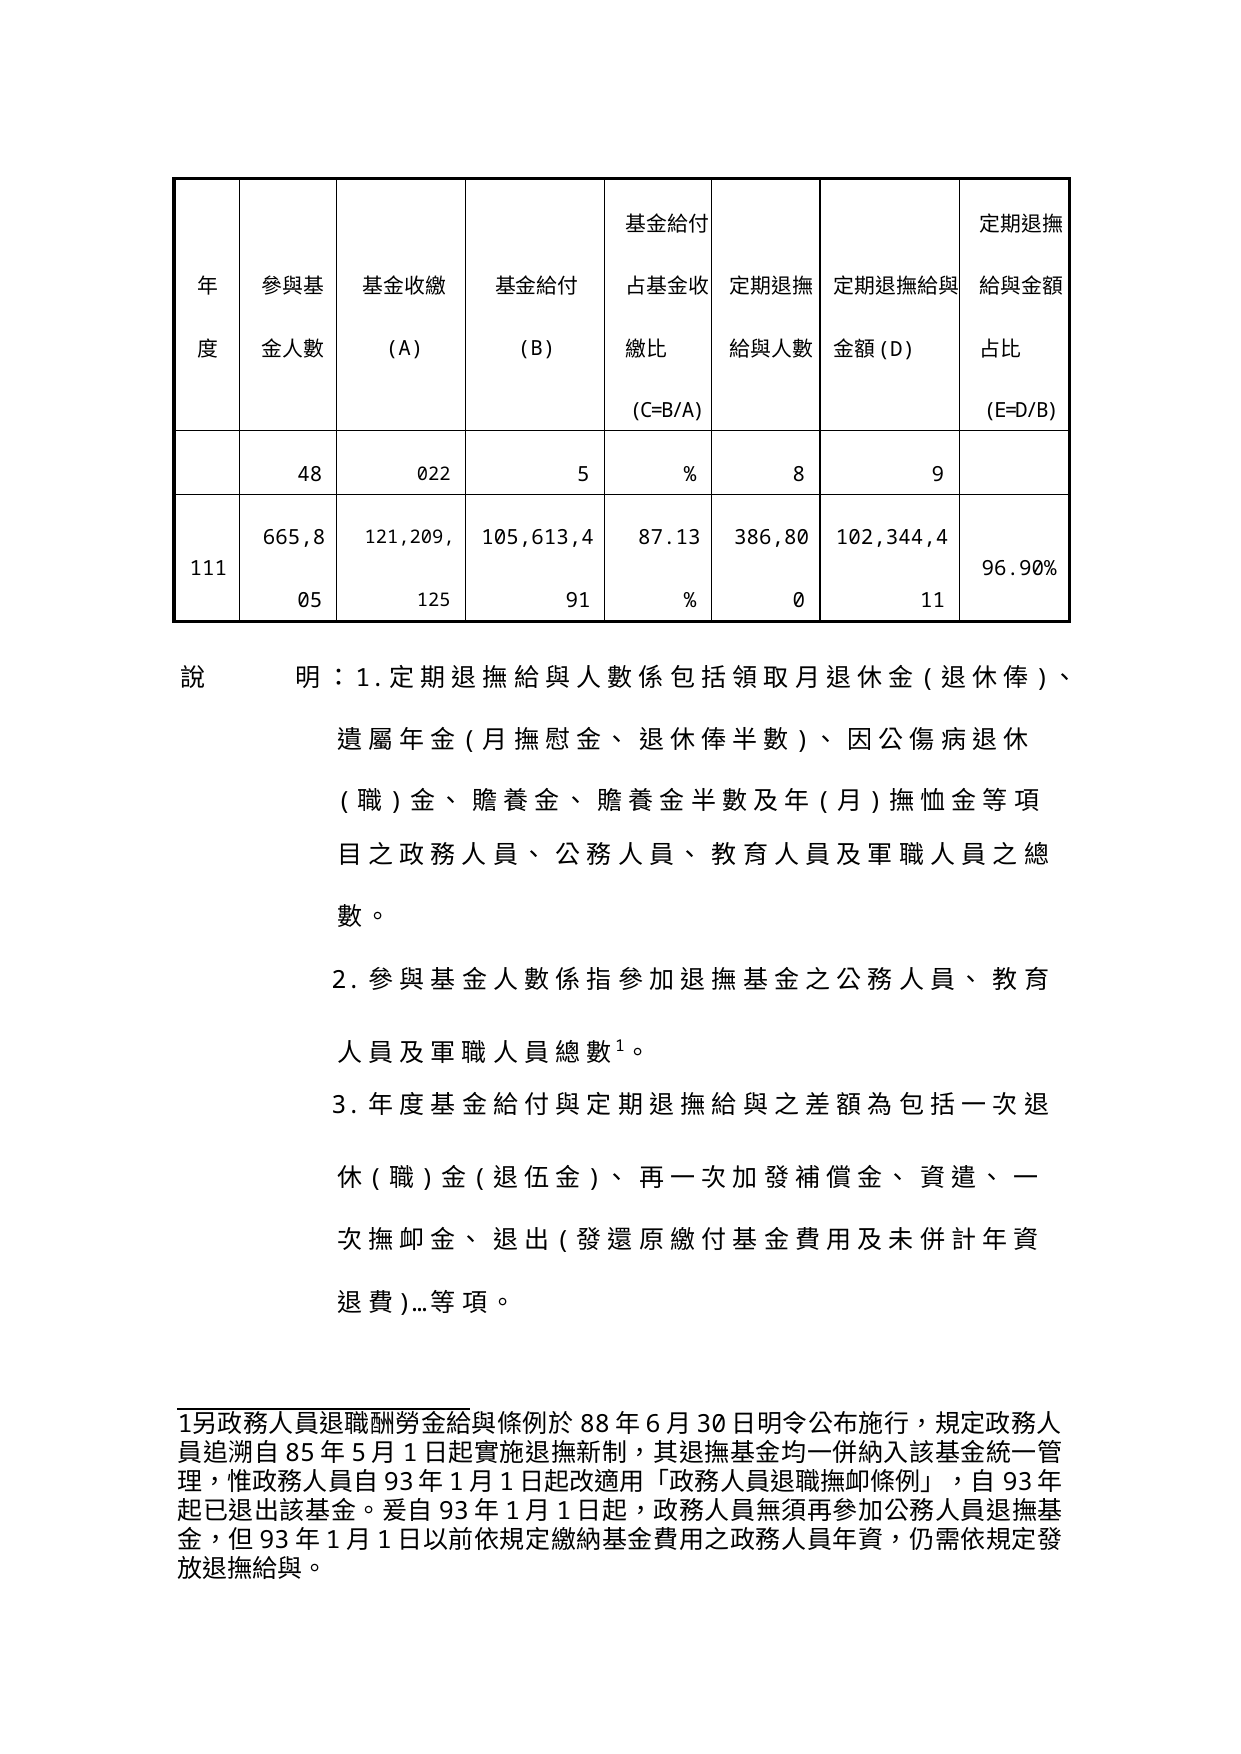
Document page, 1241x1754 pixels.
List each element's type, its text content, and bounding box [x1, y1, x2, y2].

table_header 基金給付占基金收繳比(C=B/A) [605, 180, 711, 430]
table_cell % [605, 431, 711, 494]
table_header 基金收繳(A) [337, 180, 465, 430]
table_cell 8 [712, 431, 819, 494]
table_cell 87.13% [605, 495, 711, 620]
table_cell 111 [176, 495, 239, 620]
table_cell 48 [240, 431, 336, 494]
table_cell 5 [466, 431, 604, 494]
table_header 參與基金人數 [240, 180, 336, 430]
table_cell 96.90% [960, 495, 1068, 620]
table_header 定期退撫給與金額占比(E=D/B) [960, 180, 1068, 430]
table_cell 121,209,125 [337, 495, 465, 620]
table_header 年度 [176, 180, 239, 430]
text 2.參與基金人數係指參加退撫基金之公務人員、教育人員及軍職人員總數。 [177, 936, 1063, 1061]
table_header 定期退撫給與金額(D) [821, 180, 959, 430]
table_cell 9 [821, 431, 959, 494]
table_cell [176, 431, 239, 494]
table_cell 022 [337, 431, 465, 494]
table_cell 105,613,491 [466, 495, 604, 620]
text 3.年度基金給付與定期退撫給與之差額為包括一次退休(職)金(退伍金)、再一次加發補償金、資遣、一次撫卹金、退出(發還原繳付基金費用及未併計年資退費)…等項。 [177, 1061, 1063, 1311]
table_cell [960, 431, 1068, 494]
text 另政務人員退職酬勞金給與條例於88年6月30日明令公布施行，規定政務人員追溯自85年5月1日起實施退撫新制，其退撫基金均一併納入該基金統一管理，惟政務人員自93年1月1日起改適用「政務人員退職撫卹條例」，自93年起已退出該基金。爰自93年1月1日起，政務人員無須再參加公務人員退撫基金，但93年1月1日以前依規定繳納基金費用之政務人員年資，仍需依規定發放退撫給與。 [177, 1409, 1063, 1584]
table_header 定期退撫給與人數 [712, 180, 819, 430]
table_header 基金給付 (B) [466, 180, 604, 430]
table_cell 386,800 [712, 495, 819, 620]
table_cell 102,344,411 [821, 495, 959, 620]
text 說 明：1.定期退撫給與人數係包括領取月退休金(退休俸)、遺屬年金(月撫慰金、退休俸半數)、因公傷病退休(職)金、贍養金、贍養金半數及年(月)撫恤金等項目之政務人員、公務人員、教育人員及軍職人員之總數。 [177, 623, 1063, 936]
table_cell 665,805 [240, 495, 336, 620]
